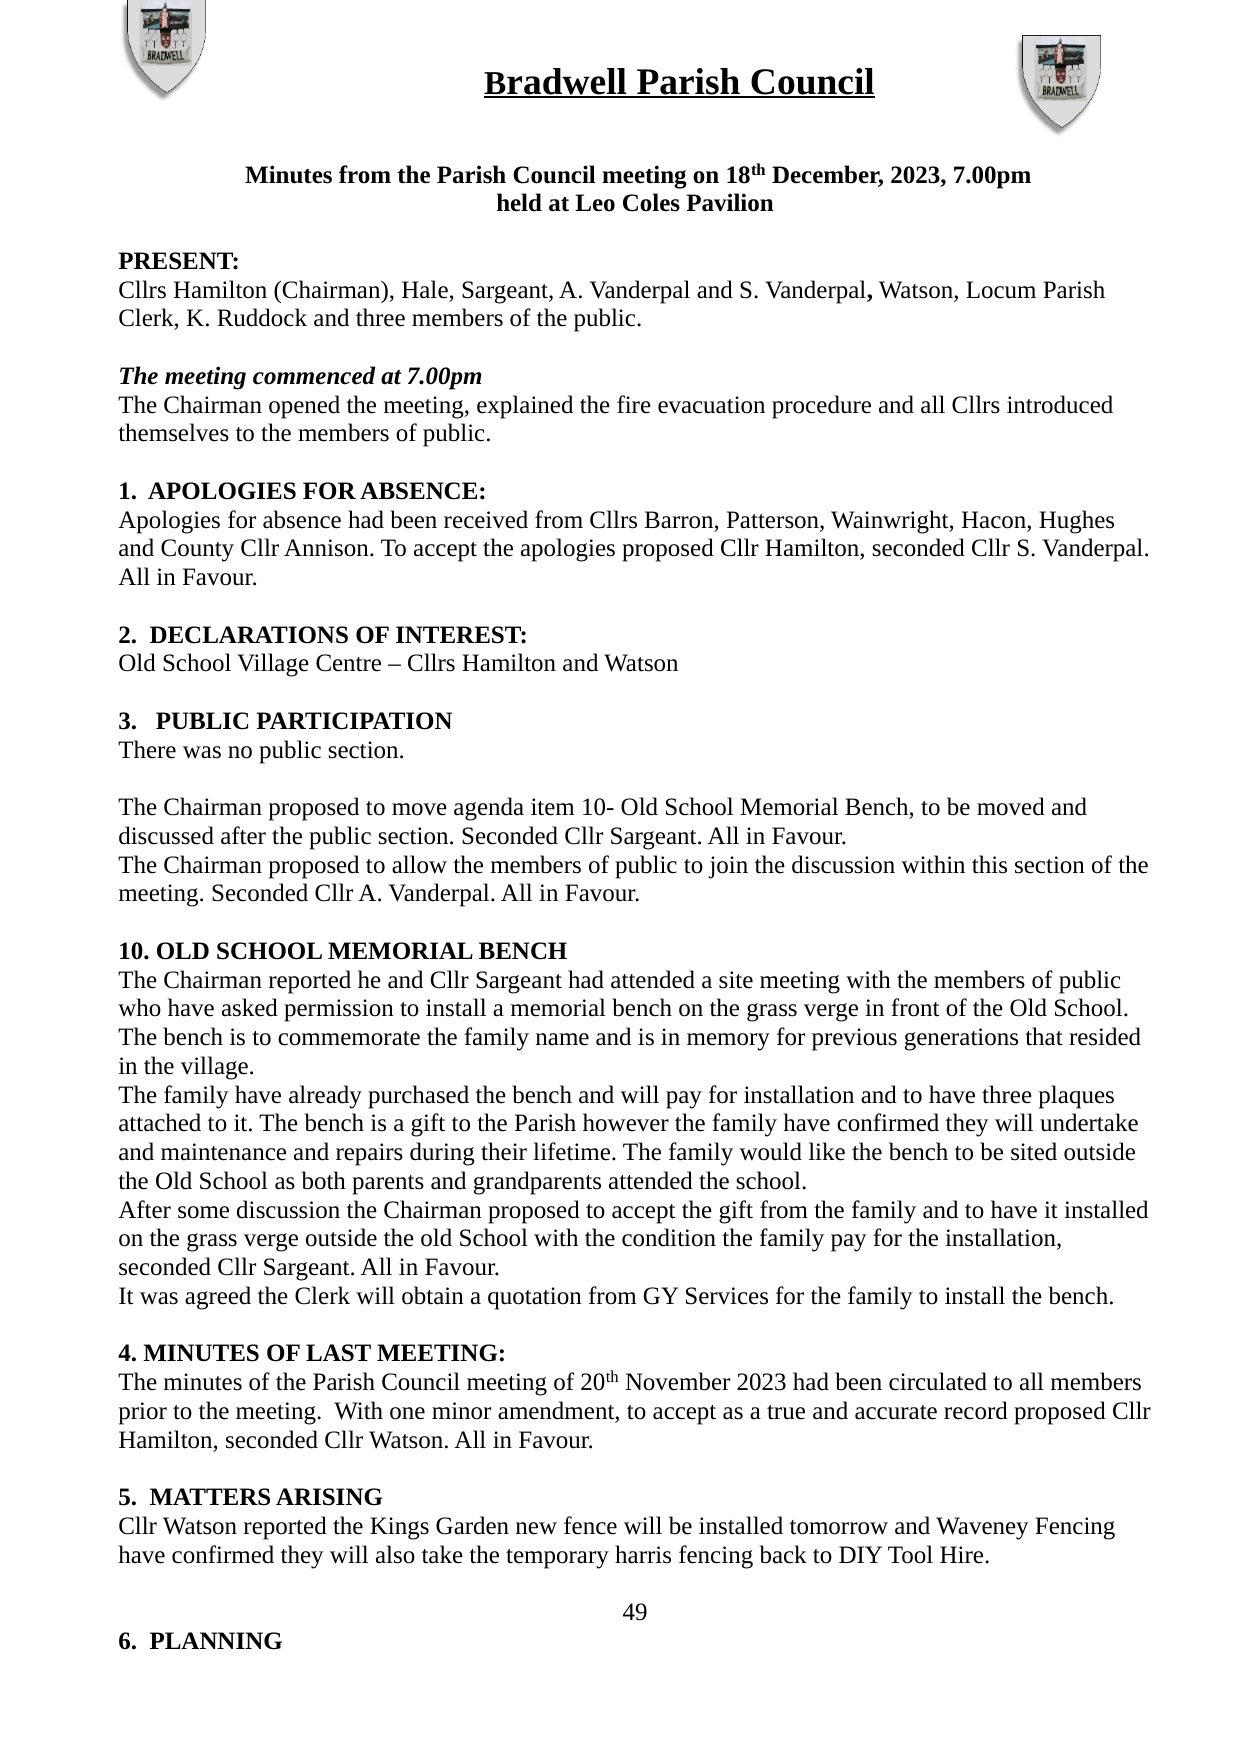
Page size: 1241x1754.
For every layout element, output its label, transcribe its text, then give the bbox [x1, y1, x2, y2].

text The meeting commenced at 7.00pm [118, 361, 1152, 390]
text Bradwell Parish Council [208, 59, 1013, 102]
list It was agreed the Clerk will obtain a quotation from GY Services for the family to install the bench. [118, 1281, 1152, 1310]
text 5. MATTERS ARISING [118, 1482, 1152, 1511]
text There was no public section. [118, 735, 1152, 763]
list The family have already purchased the bench and will pay for installation and to have three plaques attached to it. The bench is a gift to the Parish however the family have confirmed they will undertake and maintenance and repairs during their lifetime. The family would like the bench to be sited outside the Old School as both parents and grandparents attended the school. [118, 1080, 1152, 1195]
text Apologies for absence had been received from Cllrs Barron, Patterson, Wainwright, Hacon, Hughes and County Cllr Annison. To accept the apologies proposed Cllr Hamilton, seconded Cllr S. Vanderpal. All in Favour. [118, 505, 1152, 591]
text 49 [118, 1597, 1152, 1626]
text The minutes of the Parish Council meeting of 20th November 2023 had been circulated to all members prior to the meeting. With one minor amendment, to accept as a true and accurate record proposed Cllr Hamilton, seconded Cllr Watson. All in Favour. [118, 1367, 1152, 1453]
subtitle 10. OLD SCHOOL MEMORIAL BENCH [118, 936, 1152, 965]
text 1. APOLOGIES FOR ABSENCE: [118, 476, 1152, 505]
text 4. MINUTES OF LAST MEETING: [118, 1338, 1152, 1367]
text Old School Village Centre – Cllrs Hamilton and Watson [118, 648, 1152, 677]
text Cllr Watson reported the Kings Garden new fence will be installed tomorrow and Waveney Fencing have confirmed they will also take the temporary harris fencing back to DIY Tool Hire. [118, 1511, 1152, 1568]
text held at Leo Coles Pavilion [118, 188, 1152, 217]
text [1103, 59, 1152, 102]
text The Chairman proposed to move agenda item 10- Old School Memorial Bench, to be moved and discussed after the public section. Seconded Cllr Sargeant. All in Favour. [118, 792, 1152, 850]
text 3. PUBLIC PARTICIPATION [118, 706, 1152, 735]
text Minutes from the Parish Council meeting on 18th December, 2023, 7.00pm [118, 160, 1152, 188]
text Cllrs Hamilton (Chairman), Hale, Sargeant, A. Vanderpal and S. Vanderpal, Watson, Locum Parish Clerk, K. Ruddock and three members of the public. [118, 275, 1152, 332]
text The Chairman opened the meeting, explained the fire evacuation procedure and all Cllrs introduced themselves to the members of public. [118, 390, 1152, 447]
list The Chairman reported he and Cllr Sargeant had attended a site meeting with the members of public who have asked permission to install a memorial bench on the grass verge in front of the Old School. The bench is to commemorate the family name and is in memory for previous generations that resided in the village. [118, 965, 1152, 1080]
text The Chairman proposed to allow the members of public to join the discussion within this section of the meeting. Seconded Cllr A. Vanderpal. All in Favour. [118, 850, 1152, 907]
list After some discussion the Chairman proposed to accept the gift from the family and to have it installed on the grass verge outside the old School with the condition the family pay for the installation, seconded Cllr Sargeant. All in Favour. [118, 1195, 1152, 1281]
text 2. DECLARATIONS OF INTEREST: [118, 620, 1152, 648]
text PRESENT: [118, 246, 1152, 275]
text 6. PLANNING [118, 1626, 1152, 1655]
